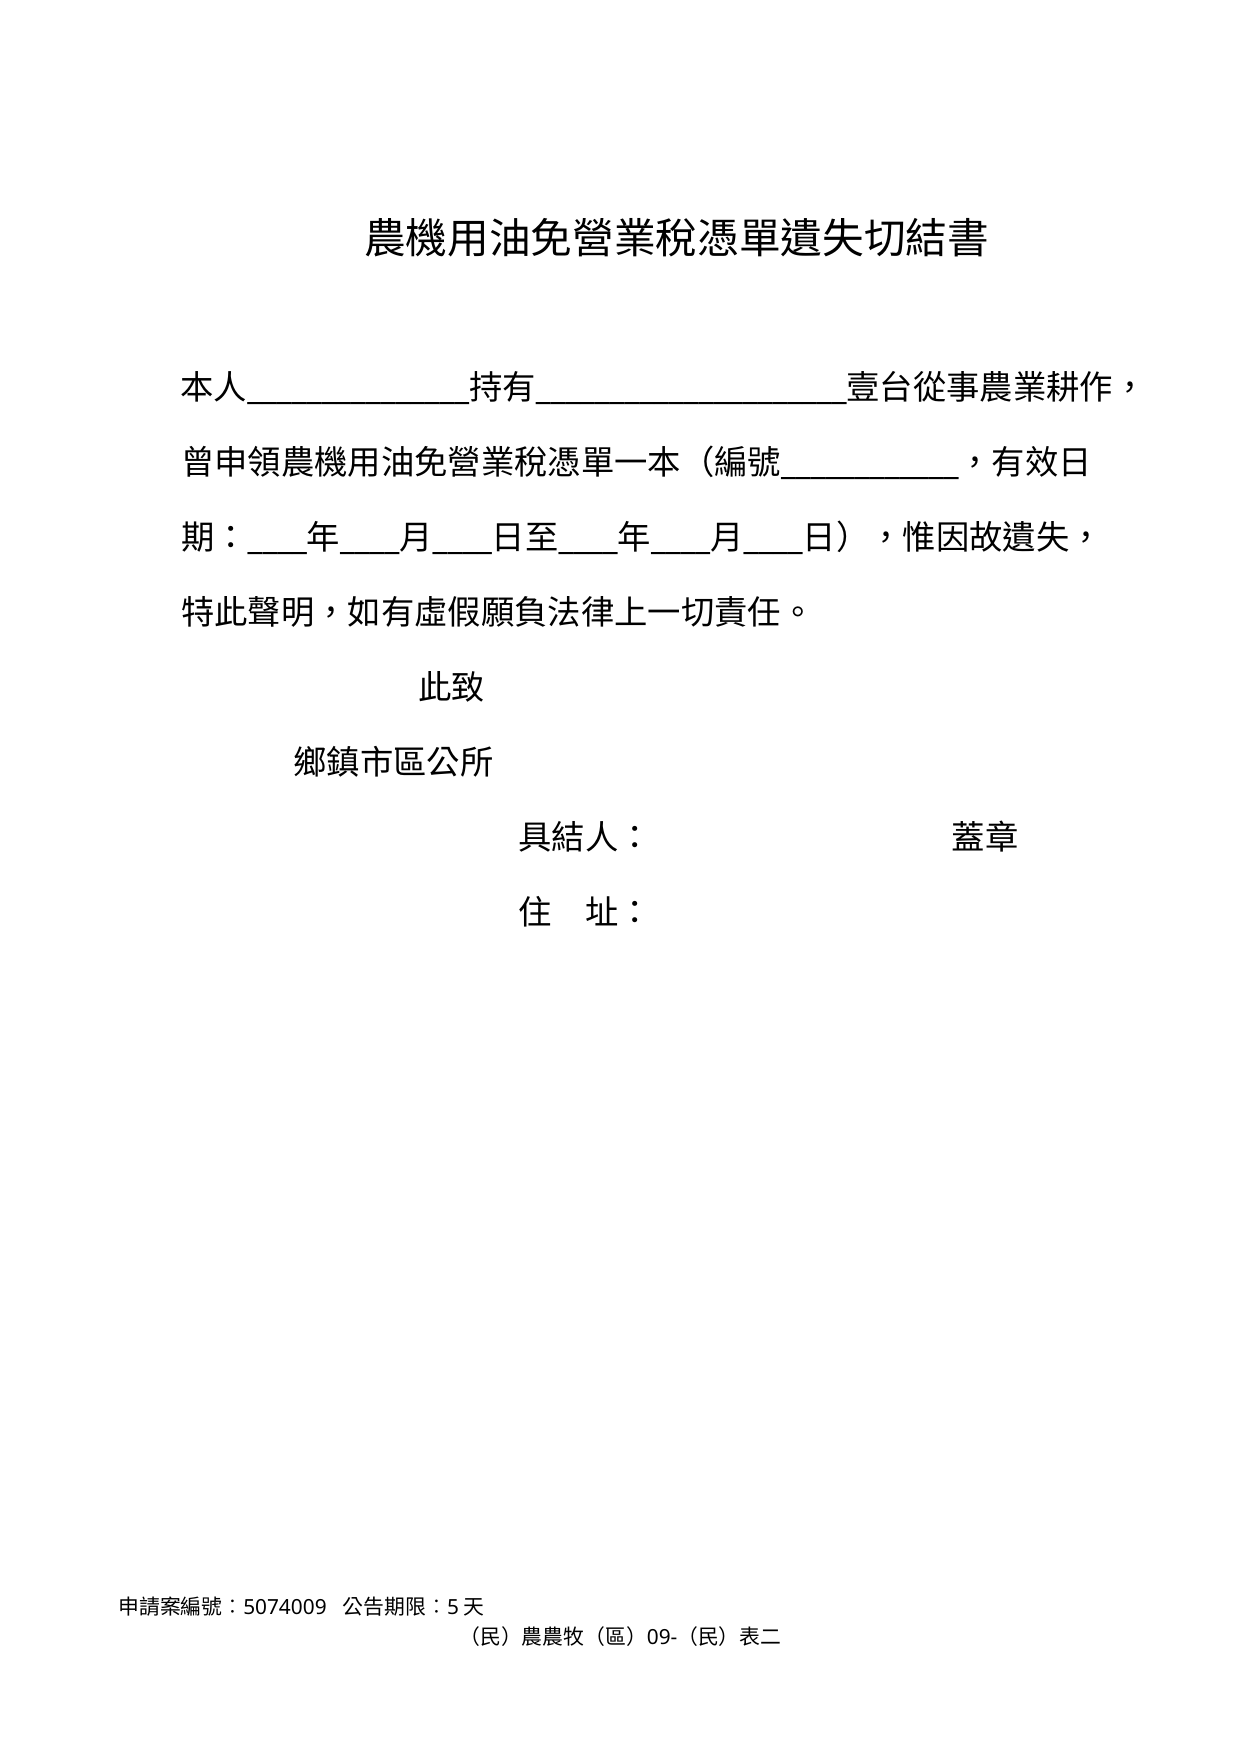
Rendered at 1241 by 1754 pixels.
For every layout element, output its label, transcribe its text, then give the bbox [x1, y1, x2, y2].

text 鄉鎮市區公所 [293, 723, 1122, 798]
text 此致 [418, 648, 1122, 723]
text 本人_______________持有_____________________壹台從事農業耕作，曾申領農機用油免營業稅憑單一本（編號____________，有效日期：____年____月____日至____年____月____日），惟因故遺失，特此聲明，如有虛假願負法律上一切責任。 [180, 348, 1122, 648]
text 住 址： [518, 873, 1122, 948]
text 具結人： 蓋章 [518, 798, 1122, 873]
text 農機用油免營業稅憑單遺失切結書 [231, 198, 1122, 273]
